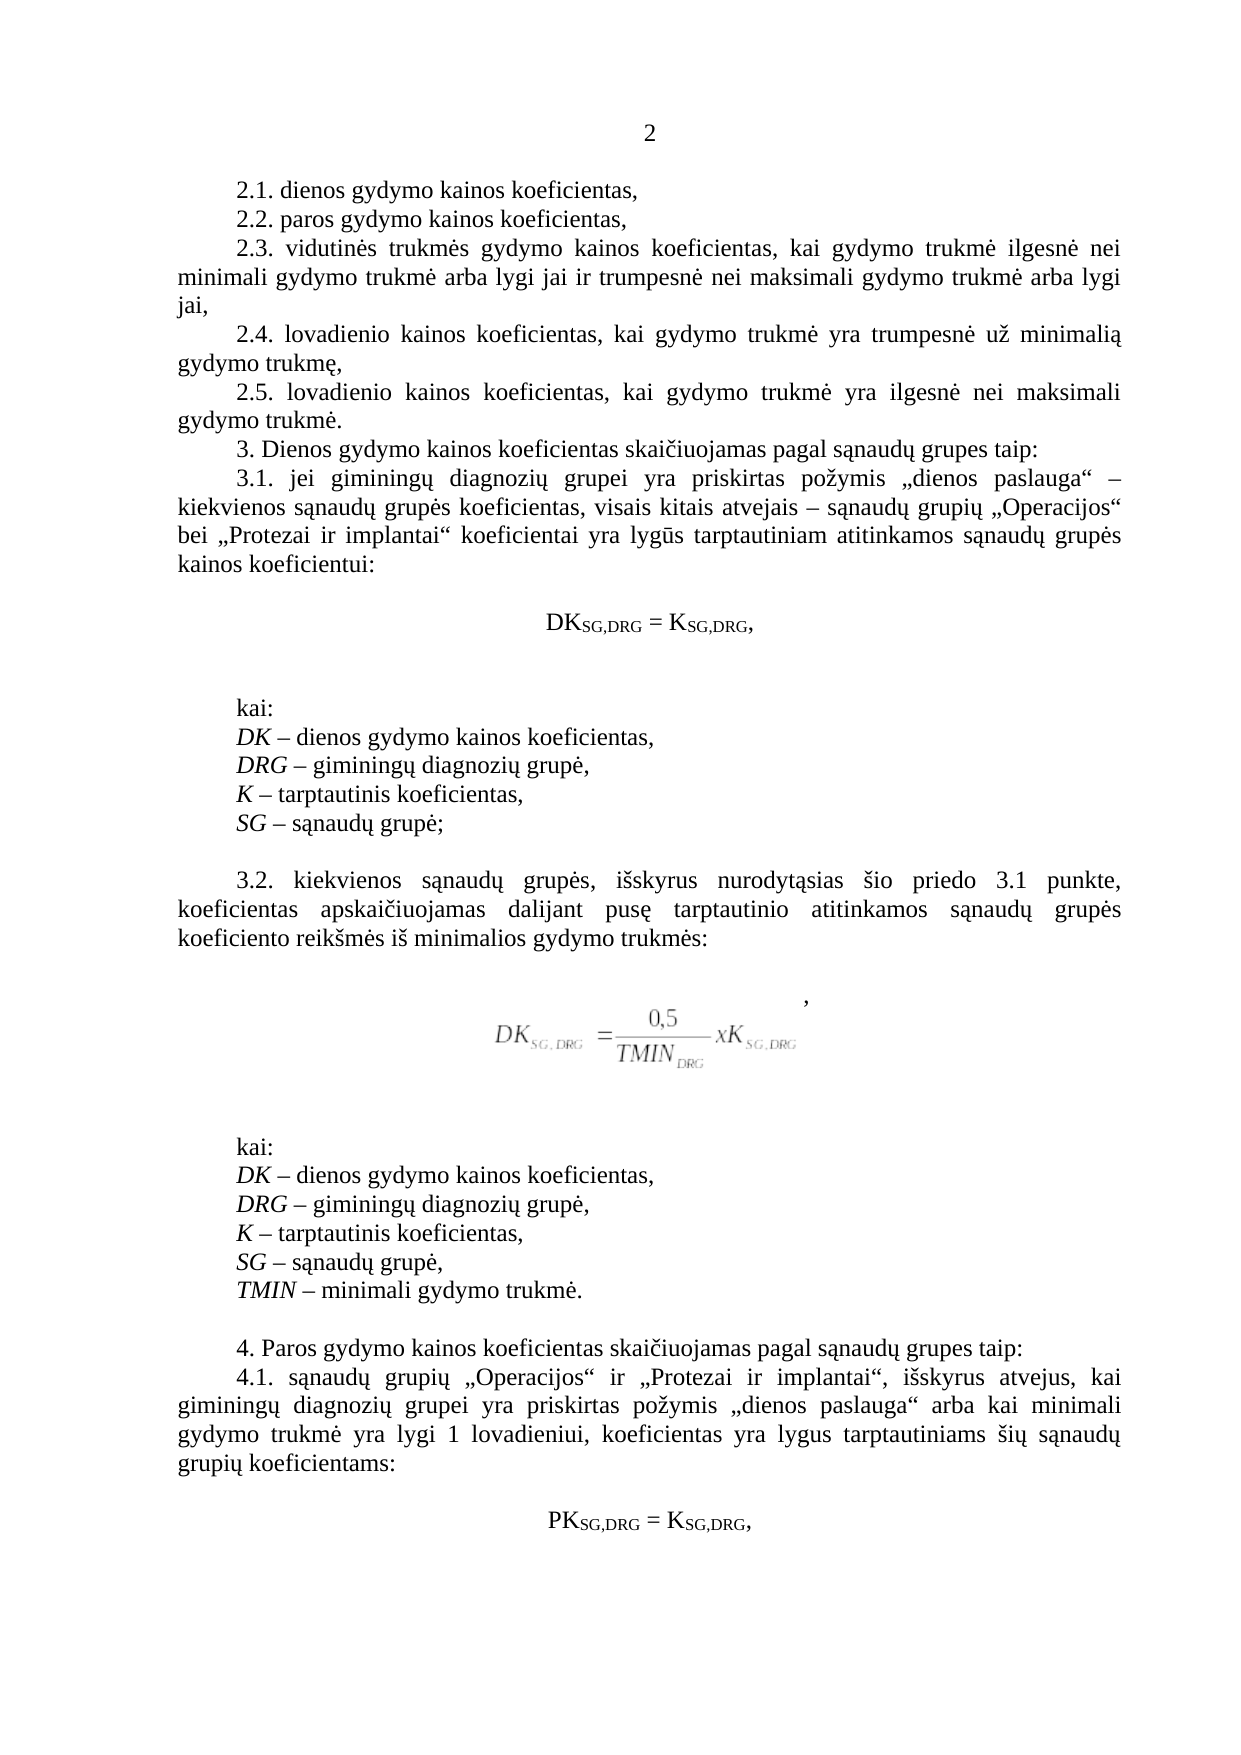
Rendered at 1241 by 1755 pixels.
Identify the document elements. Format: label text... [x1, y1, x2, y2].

text DK – dienos gydymo kainos koeficientas, [177, 1161, 1122, 1189]
text , [177, 981, 1122, 1074]
text 3.1. jei giminingų diagnozių grupei yra priskirtas požymis „dienos paslauga“ – kiekvienos sąnaudų grupės koeficientas, visais kitais atvejais – sąnaudų grupių „Operacijos“ bei „Protezai ir implantai“ koeficientai yra lygūs tarptautiniam atitinkamos sąnaudų grupės kainos koeficientui: [177, 463, 1122, 578]
text 4.1. sąnaudų grupių „Operacijos“ ir „Protezai ir implantai“, išskyrus atvejus, kai giminingų diagnozių grupei yra priskirtas požymis „dienos paslauga“ arba kai minimali gydymo trukmė yra lygi 1 lovadieniui, koeficientas yra lygus tarptautiniams šių sąnaudų grupių koeficientams: [177, 1362, 1122, 1477]
text DKSG,DRG = KSG,DRG, [177, 607, 1122, 636]
text K – tarptautinis koeficientas, [177, 1218, 1122, 1247]
text 2.1. dienos gydymo kainos koeficientas, [177, 176, 1122, 204]
text SG – sąnaudų grupė; [177, 808, 1122, 837]
text SG – sąnaudų grupė, [177, 1247, 1122, 1276]
text kai: [177, 1132, 1122, 1161]
text 2.4. lovadienio kainos koeficientas, kai gydymo trukmė yra trumpesnė už minimalią gydymo trukmę, [177, 319, 1122, 377]
text K – tarptautinis koeficientas, [177, 779, 1122, 808]
text 3. Dienos gydymo kainos koeficientas skaičiuojamas pagal sąnaudų grupes taip: [177, 434, 1122, 463]
text 2.3. vidutinės trukmės gydymo kainos koeficientas, kai gydymo trukmė ilgesnė nei minimali gydymo trukmė arba lygi jai ir trumpesnė nei maksimali gydymo trukmė arba lygi jai, [177, 233, 1122, 319]
text TMIN – minimali gydymo trukmė. [177, 1276, 1122, 1304]
text PKSG,DRG = KSG,DRG, [177, 1506, 1122, 1534]
text DK – dienos gydymo kainos koeficientas, [177, 722, 1122, 751]
text kai: [177, 693, 1122, 722]
text 2.2. paros gydymo kainos koeficientas, [177, 204, 1122, 233]
text DRG – giminingų diagnozių grupė, [177, 1189, 1122, 1218]
text 3.2. kiekvienos sąnaudų grupės, išskyrus nurodytąsias šio priedo 3.1 punkte, koeficientas apskaičiuojamas dalijant pusę tarptautinio atitinkamos sąnaudų grupės koeficiento reikšmės iš minimalios gydymo trukmės: [177, 866, 1122, 952]
text 4. Paros gydymo kainos koeficientas skaičiuojamas pagal sąnaudų grupes taip: [177, 1333, 1122, 1362]
text DRG – giminingų diagnozių grupė, [177, 751, 1122, 779]
text 2.5. lovadienio kainos koeficientas, kai gydymo trukmė yra ilgesnė nei maksimali gydymo trukmė. [177, 377, 1122, 434]
